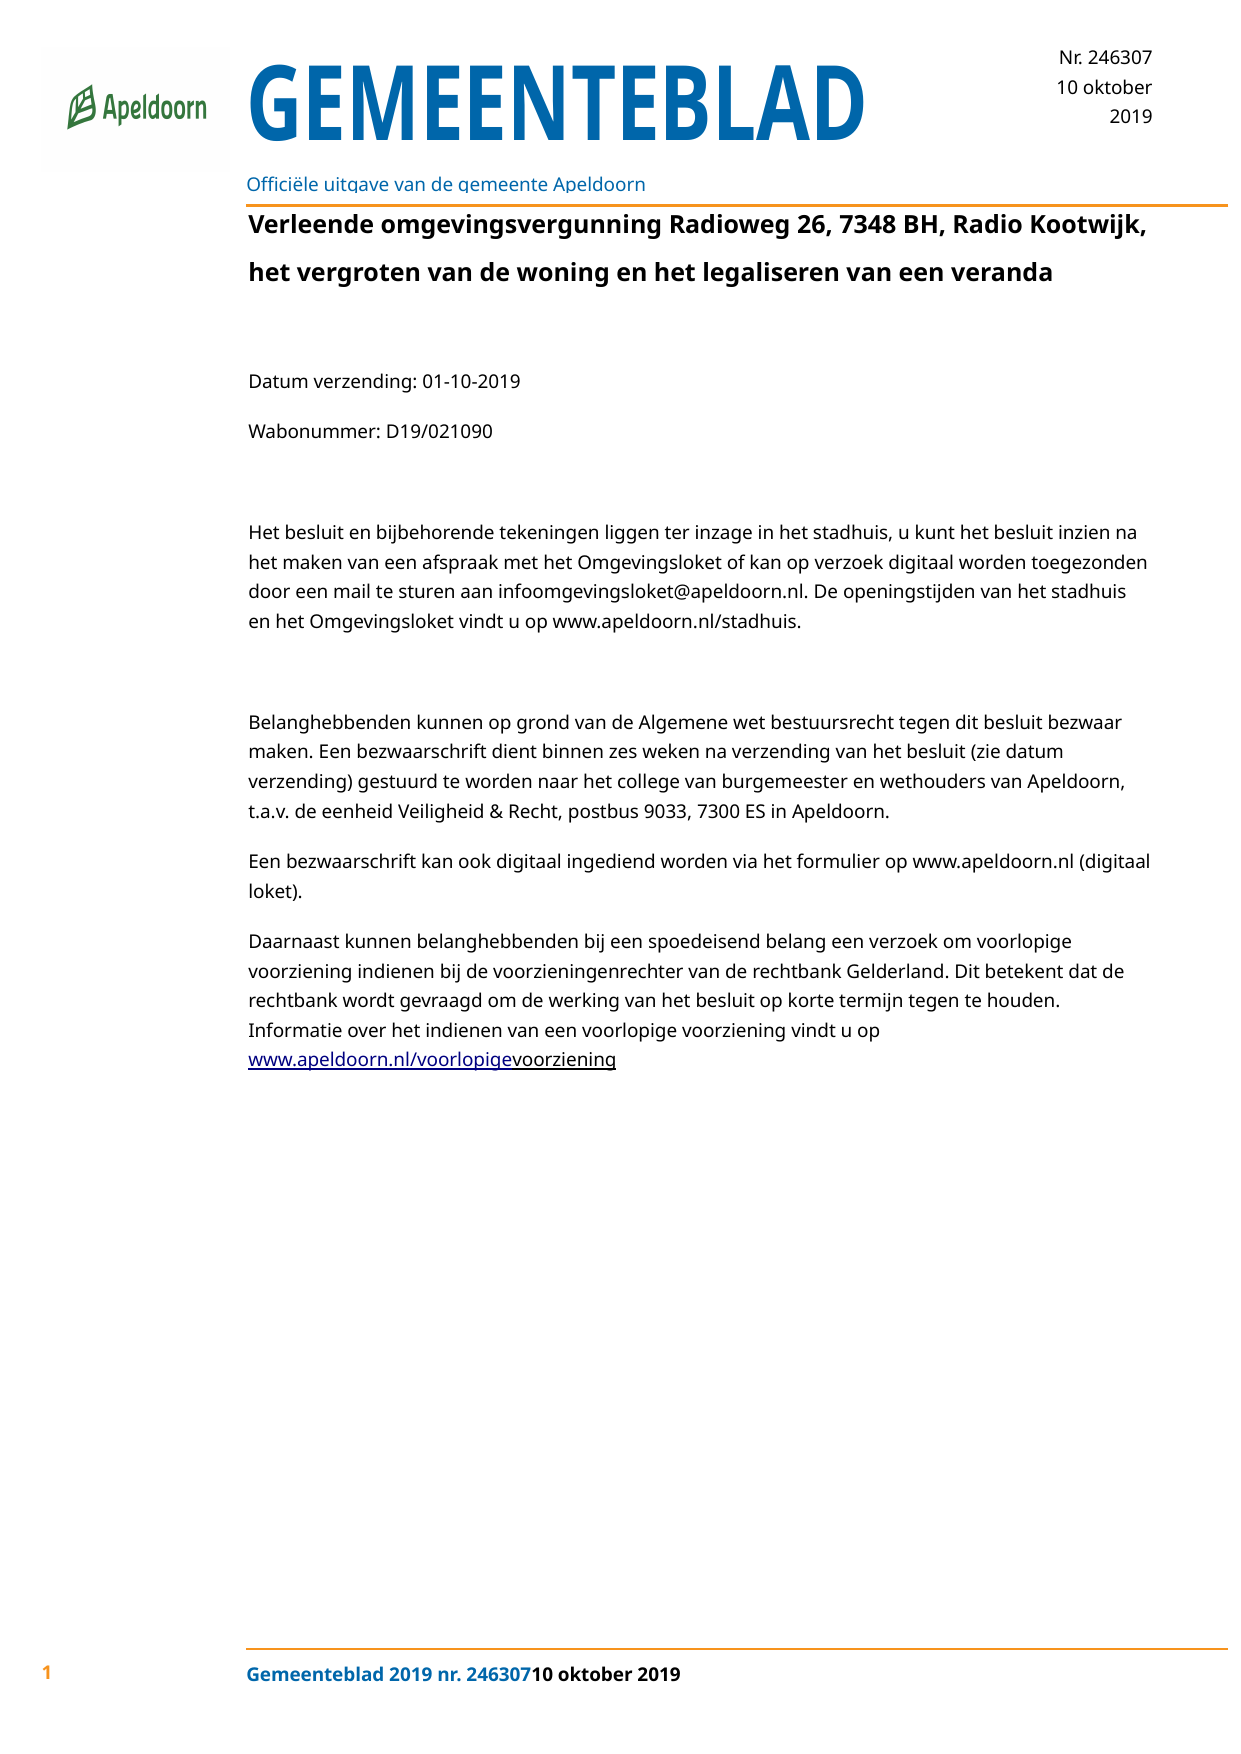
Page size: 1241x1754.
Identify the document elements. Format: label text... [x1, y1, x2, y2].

text Daarnaast kunnen belanghebbenden bij een spoedeisend belang een verzoek om voorlopige voorziening indienen bij de voorzieningenrechter van de rechtbank Gelderland. Dit betekent dat de rechtbank wordt gevraagd om de werking van het besluit op korte termijn tegen te houden. Informatie over het indienen van een voorlopige voorziening vindt u op www.apeldoorn.nl/voorlopigevoorziening [248, 928, 1152, 1072]
text Wabonummer: D19/021090 [248, 419, 1152, 444]
picture [41, 47, 231, 172]
text Datum verzending: 01-10-2019 [248, 368, 1152, 394]
text Belanghebbenden kunnen op grond van de Algemene wet bestuursrecht tegen dit besluit bezwaar maken. Een bezwaarschrift dient binnen zes weken na verzending van het besluit (zie datum verzending) gestuurd te worden naar het college van burgemeester en wethouders van Apeldoorn, t.a.v. de eenheid Veiligheid & Recht, postbus 9033, 7300 ES in Apeldoorn. [248, 709, 1152, 824]
text Een bezwaarschrift kan ook digitaal ingediend worden via het formulier op www.apeldoorn.nl (digitaal loket). [248, 848, 1152, 904]
text Het besluit en bijbehorende tekeningen liggen ter inzage in het stadhuis, u kunt het besluit inzien na het maken van een afspraak met het Omgevingsloket of kan op verzoek digitaal worden toegezonden door een mail te sturen aan infoomgevingsloket@apeldoorn.nl. De openingstijden van het stadhuis en het Omgevingsloket vindt u op www.apeldoorn.nl/stadhuis. [248, 519, 1152, 634]
text Verleende omgevingsvergunning Radioweg 26, 7348 BH, Radio Kootwijk, het vergroten van de woning en het legaliseren van een veranda [248, 207, 1152, 288]
